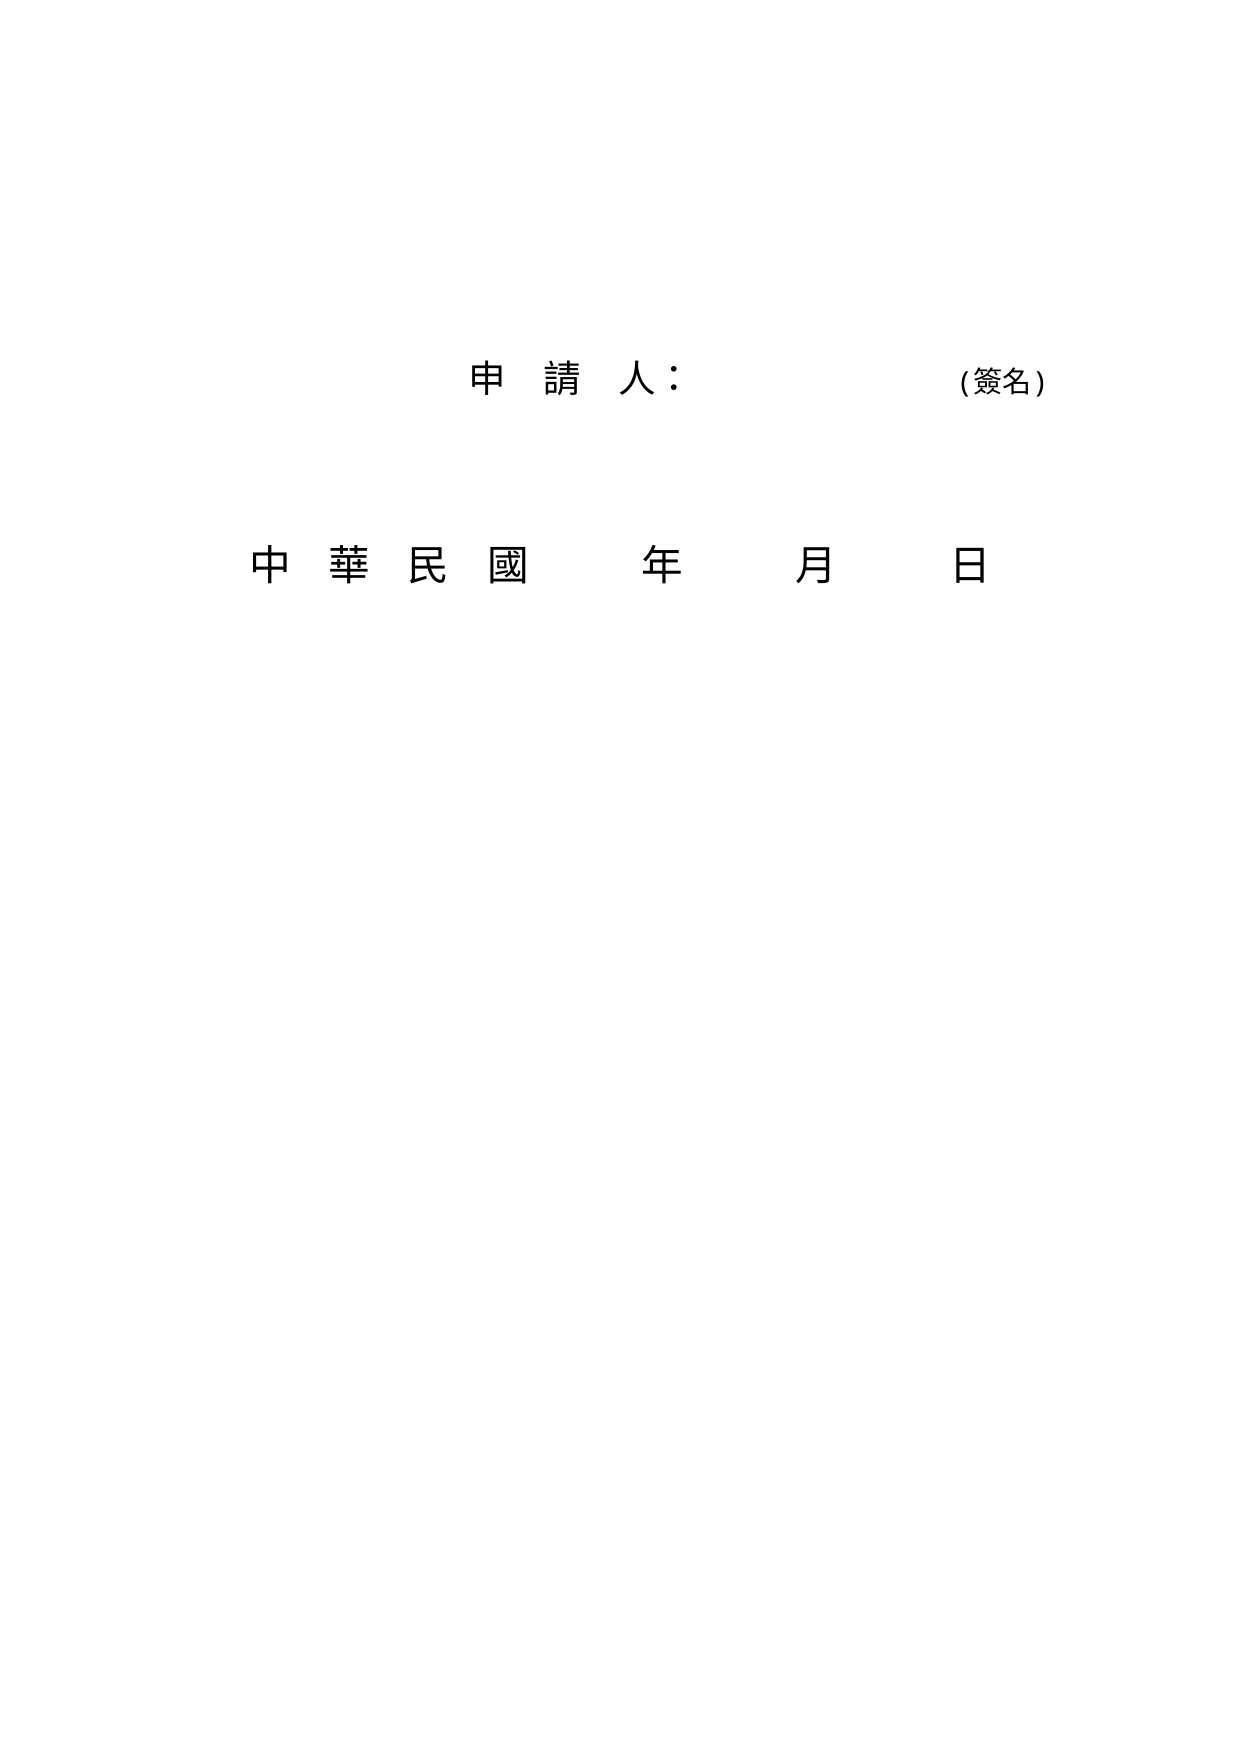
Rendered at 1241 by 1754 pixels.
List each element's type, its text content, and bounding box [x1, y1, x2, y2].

text 中 華 民 國 年 月 日 [118, 532, 1122, 593]
text 申 請 人： (簽名) [468, 349, 1122, 403]
